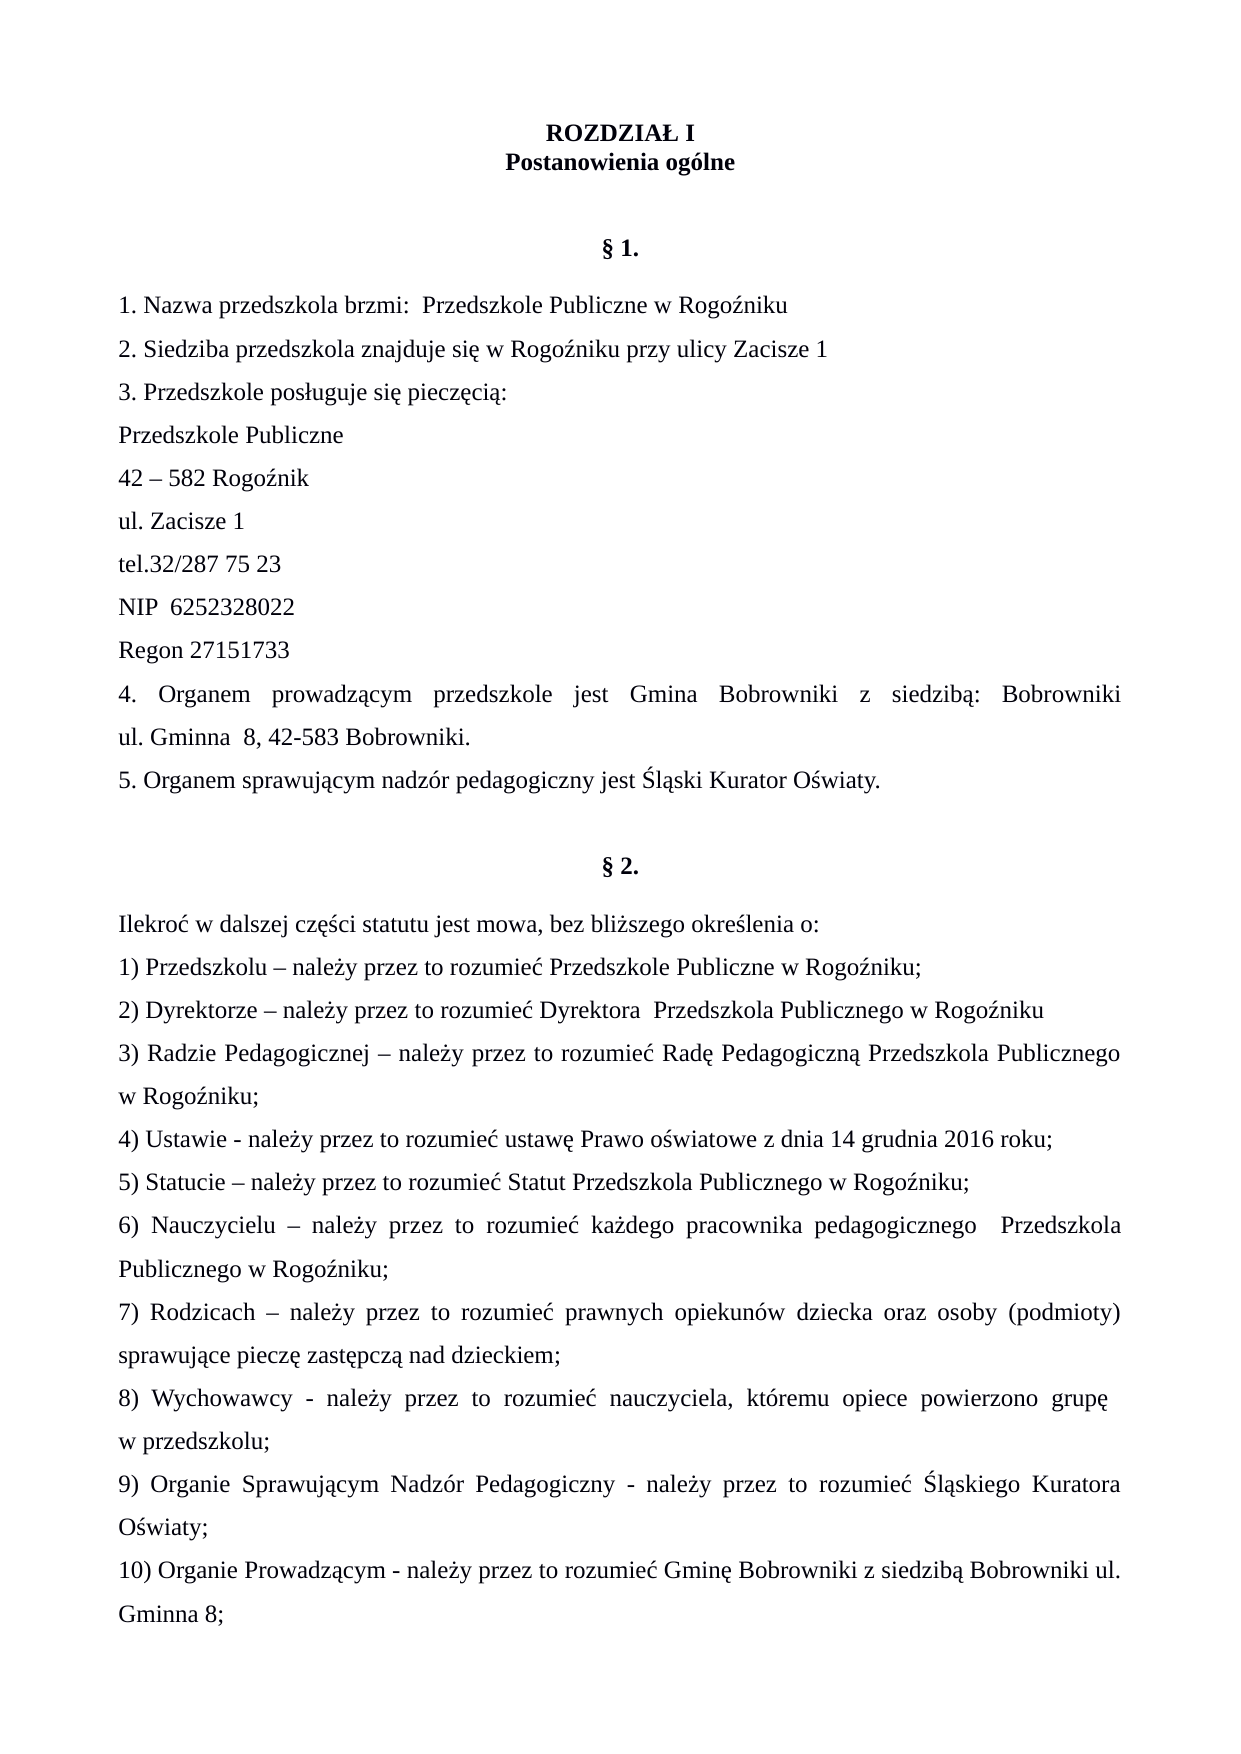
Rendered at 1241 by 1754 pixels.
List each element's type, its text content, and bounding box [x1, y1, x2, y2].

text Ilekroć w dalszej części statutu jest mowa, bez bliższego określenia o: [118, 909, 1122, 937]
text Postanowienia ogólne [118, 147, 1122, 176]
text 5) Statucie – należy przez to rozumieć Statut Przedszkola Publicznego w Rogoźniku; [118, 1167, 1122, 1196]
text 10) Organie Prowadzącym - należy przez to rozumieć Gminę Bobrowniki z siedzibą Bobrowniki ul. Gminna 8; [118, 1556, 1122, 1627]
text Przedszkole Publiczne [118, 420, 1122, 449]
text 2) Dyrektorze – należy przez to rozumieć Dyrektora Przedszkola Publicznego w Rogoźniku [118, 995, 1122, 1024]
text 6) Nauczycielu – należy przez to rozumieć każdego pracownika pedagogicznego Przedszkola Publicznego w Rogoźniku; [118, 1211, 1122, 1282]
text 8) Wychowawcy - należy przez to rozumieć nauczyciela, któremu opiece powierzono grupę w przedszkolu; [118, 1383, 1122, 1455]
text 1. Nazwa przedszkola brzmi: Przedszkole Publiczne w Rogoźniku [118, 291, 1122, 319]
text 2. Siedziba przedszkola znajduje się w Rogoźniku przy ulicy Zacisze 1 [118, 334, 1122, 362]
text Regon 27151733 [118, 636, 1122, 664]
text § 2. [118, 851, 1122, 880]
text ROZDZIAŁ I [118, 118, 1122, 147]
text 3) Radzie Pedagogicznej – należy przez to rozumieć Radę Pedagogiczną Przedszkola Publicznego w Rogoźniku; [118, 1038, 1122, 1110]
text 7) Rodzicach – należy przez to rozumieć prawnych opiekunów dziecka oraz osoby (podmioty) sprawujące pieczę zastępczą nad dzieckiem; [118, 1297, 1122, 1369]
text 5. Organem sprawującym nadzór pedagogiczny jest Śląski Kurator Oświaty. [118, 765, 1122, 794]
text NIP 6252328022 [118, 592, 1122, 621]
text § 1. [118, 233, 1122, 262]
text 4) Ustawie - należy przez to rozumieć ustawę Prawo oświatowe z dnia 14 grudnia 2016 roku; [118, 1124, 1122, 1153]
text ul. Zacisze 1 [118, 506, 1122, 535]
text 1) Przedszkolu – należy przez to rozumieć Przedszkole Publiczne w Rogoźniku; [118, 952, 1122, 981]
text 9) Organie Sprawującym Nadzór Pedagogiczny - należy przez to rozumieć Śląskiego Kuratora Oświaty; [118, 1469, 1122, 1541]
text 42 – 582 Rogoźnik [118, 463, 1122, 492]
text 4. Organem prowadzącym przedszkole jest Gmina Bobrowniki z siedzibą: Bobrowniki ul. Gminna 8, 42-583 Bobrowniki. [118, 679, 1122, 751]
text 3. Przedszkole posługuje się pieczęcią: [118, 377, 1122, 406]
text tel.32/287 75 23 [118, 549, 1122, 578]
